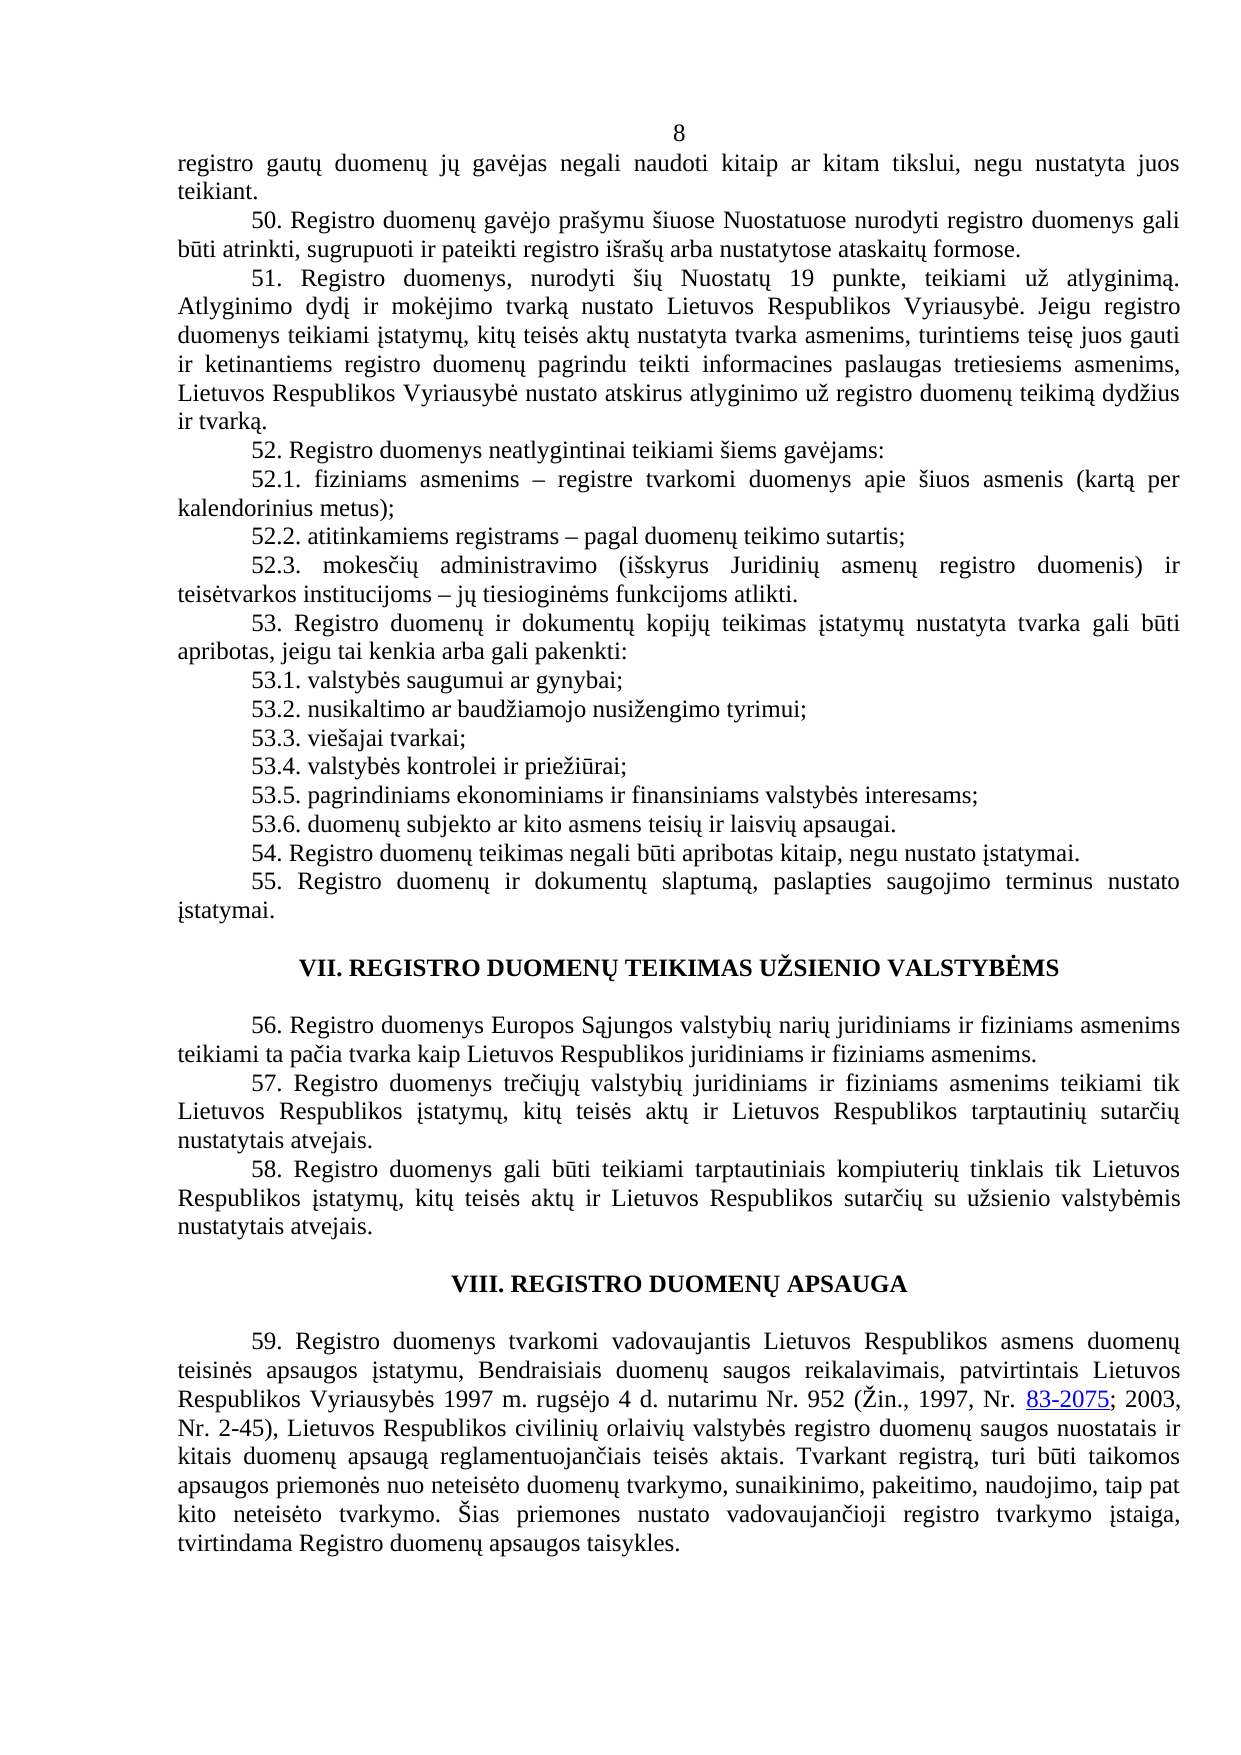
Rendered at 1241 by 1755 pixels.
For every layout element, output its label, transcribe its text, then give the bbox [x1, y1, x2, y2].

text 53. Registro duomenų ir dokumentų kopijų teikimas įstatymų nustatyta tvarka gali būti apribotas, jeigu tai kenkia arba gali pakenkti: [177, 608, 1181, 665]
text 51. Registro duomenys, nurodyti šių Nuostatų 19 punkte, teikiami už atlyginimą. Atlyginimo dydį ir mokėjimo tvarką nustato Lietuvos Respublikos Vyriausybė. Jeigu registro duomenys teikiami įstatymų, kitų teisės aktų nustatyta tvarka asmenims, turintiems teisę juos gauti ir ketinantiems registro duomenų pagrindu teikti informacines paslaugas tretiesiems asmenims, Lietuvos Respublikos Vyriausybė nustato atskirus atlyginimo už registro duomenų teikimą dydžius ir tvarką. [177, 263, 1181, 435]
text 53.2. nusikaltimo ar baudžiamojo nusižengimo tyrimui; [177, 694, 1181, 723]
text VIII. REGISTRO DUOMENŲ APSAUGA [177, 1269, 1181, 1298]
text 53.5. pagrindiniams ekonominiams ir finansiniams valstybės interesams; [177, 780, 1181, 809]
text 58. Registro duomenys gali būti teikiami tarptautiniais kompiuterių tinklais tik Lietuvos Respublikos įstatymų, kitų teisės aktų ir Lietuvos Respublikos sutarčių su užsienio valstybėmis nustatytais atvejais. [177, 1154, 1181, 1240]
text VII. REGISTRO DUOMENŲ TEIKIMAS UŽSIENIO VALSTYBĖMS [177, 953, 1181, 981]
text 57. Registro duomenys trečiųjų valstybių juridiniams ir fiziniams asmenims teikiami tik Lietuvos Respublikos įstatymų, kitų teisės aktų ir Lietuvos Respublikos tarptautinių sutarčių nustatytais atvejais. [177, 1068, 1181, 1154]
text 53.1. valstybės saugumui ar gynybai; [177, 665, 1181, 694]
text 59. Registro duomenys tvarkomi vadovaujantis Lietuvos Respublikos asmens duomenų teisinės apsaugos įstatymu, Bendraisiais duomenų saugos reikalavimais, patvirtintais Lietuvos Respublikos Vyriausybės 1997 m. rugsėjo 4 d. nutarimu Nr. 952 (Žin., 1997, Nr. 83-2075; 2003, Nr. 2-45), Lietuvos Respublikos civilinių orlaivių valstybės registro duomenų saugos nuostatais ir kitais duomenų apsaugą reglamentuojančiais teisės aktais. Tvarkant registrą, turi būti taikomos apsaugos priemonės nuo neteisėto duomenų tvarkymo, sunaikinimo, pakeitimo, naudojimo, taip pat kito neteisėto tvarkymo. Šias priemones nustato vadovaujančioji registro tvarkymo įstaiga, tvirtindama Registro duomenų apsaugos taisykles. [177, 1326, 1181, 1556]
text 53.4. valstybės kontrolei ir priežiūrai; [177, 751, 1181, 780]
text registro gautų duomenų jų gavėjas negali naudoti kitaip ar kitam tikslui, negu nustatyta juos teikiant. [177, 148, 1181, 205]
text 54. Registro duomenų teikimas negali būti apribotas kitaip, negu nustato įstatymai. [177, 838, 1181, 866]
text 53.6. duomenų subjekto ar kito asmens teisių ir laisvių apsaugai. [177, 809, 1181, 838]
text 52.2. atitinkamiems registrams – pagal duomenų teikimo sutartis; [177, 521, 1181, 550]
text 56. Registro duomenys Europos Sąjungos valstybių narių juridiniams ir fiziniams asmenims teikiami ta pačia tvarka kaip Lietuvos Respublikos juridiniams ir fiziniams asmenims. [177, 1010, 1181, 1068]
text 53.3. viešajai tvarkai; [177, 723, 1181, 751]
text 50. Registro duomenų gavėjo prašymu šiuose Nuostatuose nurodyti registro duomenys gali būti atrinkti, sugrupuoti ir pateikti registro išrašų arba nustatytose ataskaitų formose. [177, 205, 1181, 263]
text 52.3. mokesčių administravimo (išskyrus Juridinių asmenų registro duomenis) ir teisėtvarkos institucijoms – jų tiesioginėms funkcijoms atlikti. [177, 550, 1181, 608]
text 55. Registro duomenų ir dokumentų slaptumą, paslapties saugojimo terminus nustato įstatymai. [177, 866, 1181, 924]
text 52. Registro duomenys neatlygintinai teikiami šiems gavėjams: [177, 435, 1181, 464]
text 52.1. fiziniams asmenims – registre tvarkomi duomenys apie šiuos asmenis (kartą per kalendorinius metus); [177, 464, 1181, 521]
